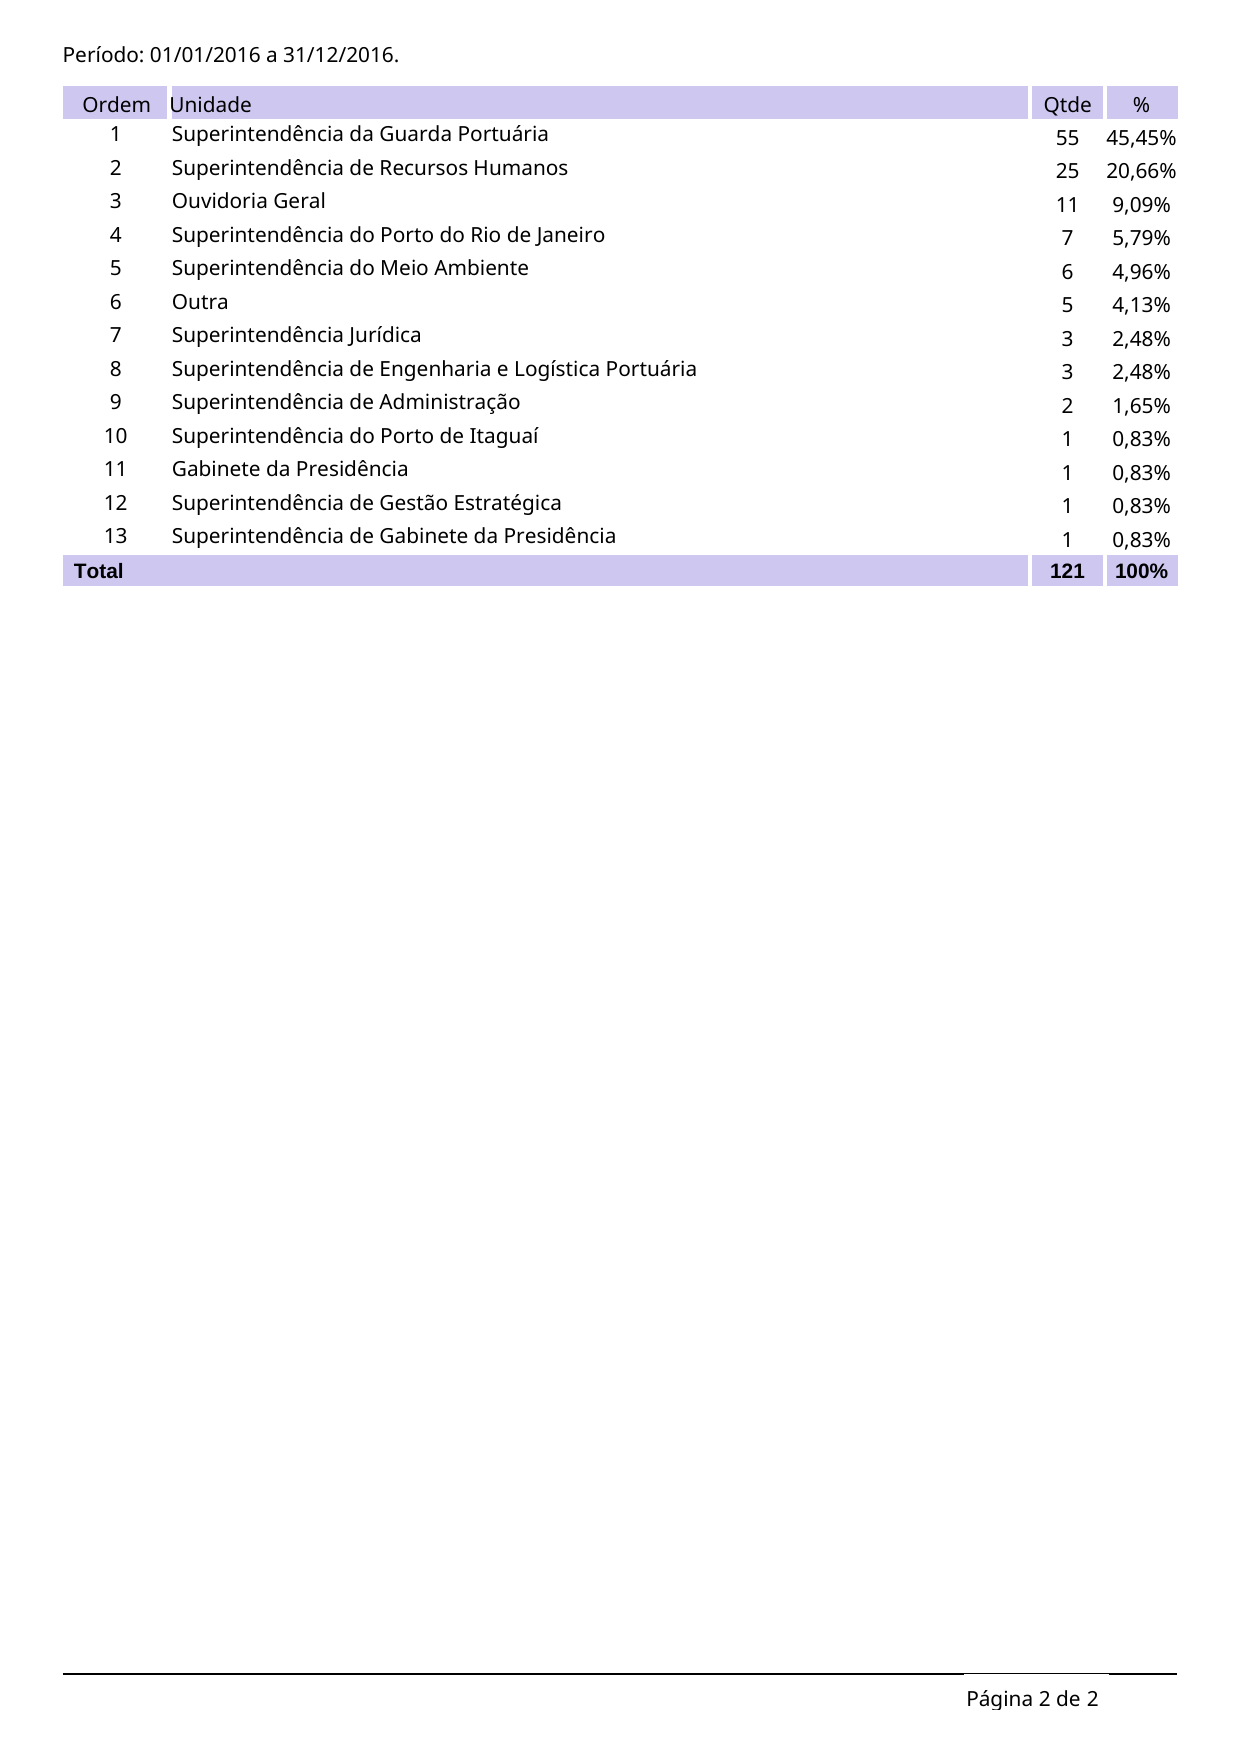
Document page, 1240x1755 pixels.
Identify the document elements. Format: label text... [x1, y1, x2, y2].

table_cell Gabinete da Presidência [170, 453, 1028, 487]
table_cell 4 [63, 218, 169, 252]
table_cell 12 [63, 487, 169, 520]
table_header Qtde [1032, 86, 1103, 119]
table_cell 1 [1032, 487, 1103, 520]
table_cell 2,48% [1107, 319, 1178, 352]
table_header Unidade [172, 86, 1028, 119]
table_cell Superintendência da Guarda Portuária [170, 119, 1028, 151]
table_cell 3 [63, 185, 169, 218]
table_cell Ouvidoria Geral [170, 185, 1028, 218]
table_cell 7 [1032, 218, 1103, 252]
table_cell Superintendência do Porto do Rio de Janeiro [170, 218, 1028, 252]
table_cell 2,48% [1107, 353, 1178, 386]
table_cell 3 [1032, 319, 1103, 352]
table_cell 8 [63, 353, 169, 386]
table_cell Superintendência Jurídica [170, 319, 1028, 352]
table_cell 1 [63, 119, 169, 151]
table_cell 9,09% [1107, 185, 1178, 218]
table_cell 0,83% [1107, 487, 1178, 520]
table_cell 7 [63, 319, 169, 352]
table_cell 0,83% [1107, 453, 1178, 487]
table_cell 5 [63, 252, 169, 285]
table_cell 0,83% [1107, 420, 1178, 453]
table_cell Superintendência de Gabinete da Presidência [170, 520, 1028, 554]
table_cell 6 [1032, 252, 1103, 285]
table_cell Total [63, 555, 1028, 586]
table_cell 5 [1032, 285, 1103, 319]
table_cell 1,65% [1107, 386, 1178, 419]
table_cell 1 [1032, 520, 1103, 554]
table_cell 121 [1032, 555, 1103, 586]
table_cell 3 [1032, 353, 1103, 386]
table_cell Superintendência de Engenharia e Logística Portuária [170, 353, 1028, 386]
table_cell Superintendência do Meio Ambiente [170, 252, 1028, 285]
table_cell 0,83% [1107, 520, 1178, 554]
table_cell 4,96% [1107, 252, 1178, 285]
table_header % [1107, 86, 1178, 119]
table_cell 5,79% [1107, 218, 1178, 252]
table_cell 9 [63, 386, 169, 419]
table_cell 13 [63, 520, 169, 554]
table_cell 6 [63, 285, 169, 319]
table_cell Superintendência de Gestão Estratégica [170, 487, 1028, 520]
table_cell Superintendência do Porto de Itaguaí [170, 420, 1028, 453]
table_cell Outra [170, 285, 1028, 319]
table_cell 11 [63, 453, 169, 487]
table_cell 2 [1032, 386, 1103, 419]
table_cell 11 [1032, 185, 1103, 218]
table_cell Superintendência de Administração [170, 386, 1028, 419]
text Período: 01/01/2016 a 31/12/2016. [62, 40, 1187, 68]
table_cell 55 [1032, 119, 1103, 151]
table_cell 4,13% [1107, 285, 1178, 319]
table_cell Superintendência de Recursos Humanos [170, 151, 1028, 185]
table_header Ordem [63, 86, 167, 119]
table_cell 1 [1032, 453, 1103, 487]
table_cell 2 [63, 151, 169, 185]
table_cell 45,45% [1107, 119, 1178, 151]
table_cell 25 [1032, 151, 1103, 185]
table_cell 100% [1107, 555, 1178, 586]
table_cell 1 [1032, 420, 1103, 453]
table_cell 20,66% [1107, 151, 1178, 185]
table_cell 10 [63, 420, 169, 453]
